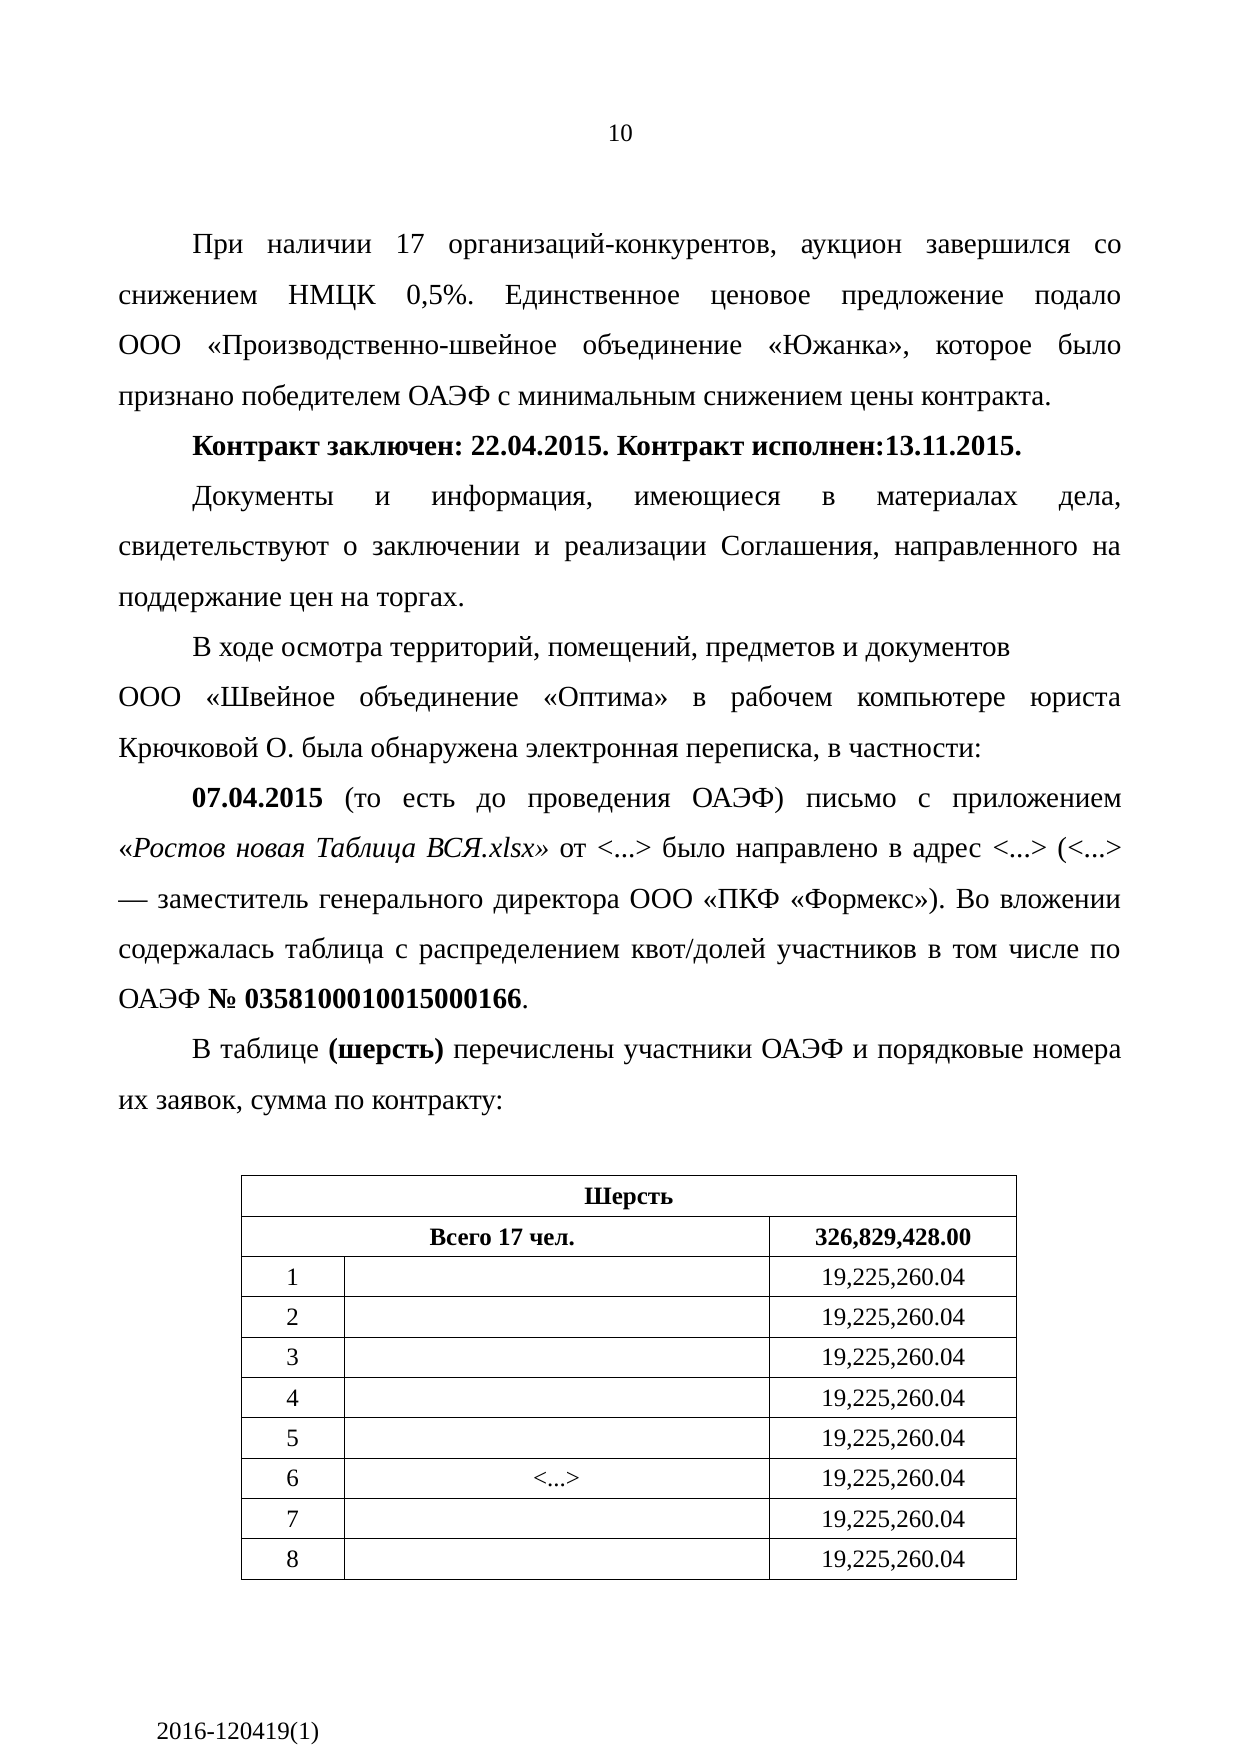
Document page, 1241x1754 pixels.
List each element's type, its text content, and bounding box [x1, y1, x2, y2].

table_cell 19 225 260,04 [770, 1539, 1016, 1578]
table_cell 326 829 428,00 [770, 1217, 1016, 1256]
table_cell 19 225 260,04 [770, 1338, 1016, 1377]
table_cell [345, 1378, 769, 1417]
text В таблице (шерсть) перечислены участники ОАЭФ и порядковые номера их заявок, сумма по контракту: [118, 1032, 1122, 1116]
text Документы и информация, имеющиеся в материалах дела, свидетельствуют о заключении и реализации Соглашения, направленного на поддержание цен на торгах. [118, 478, 1122, 612]
table_cell [345, 1418, 769, 1458]
table_cell Всего 17 чел. [242, 1217, 769, 1256]
table_cell 19 225 260,04 [770, 1378, 1016, 1417]
table_cell <...> [345, 1459, 769, 1498]
table_cell 1 [242, 1257, 344, 1296]
table_cell 4 [242, 1378, 344, 1417]
table_header Шерсть [242, 1176, 1016, 1216]
table_cell 2 [242, 1297, 344, 1337]
table_cell 7 [242, 1499, 344, 1538]
table_cell 19 225 260,04 [770, 1418, 1016, 1458]
table_cell 8 [242, 1539, 344, 1578]
table_cell [345, 1297, 769, 1337]
table_cell 5 [242, 1418, 344, 1458]
table_cell 19 225 260,04 [770, 1297, 1016, 1337]
text В ходе осмотра территорий, помещений, предметов и документов ООО «Швейное объединение «Оптима» в рабочем компьютере юриста Крючковой О. была обнаружена электронная переписка, в частности: [118, 629, 1122, 763]
table_cell 3 [242, 1338, 344, 1377]
table_cell [345, 1257, 769, 1296]
text Контракт заключен: 22.04.2015. Контракт исполнен:13.11.2015. [118, 428, 1122, 461]
table_cell [345, 1499, 769, 1538]
table_cell [345, 1338, 769, 1377]
text При наличии 17 организаций-конкурентов, аукцион завершился со снижением НМЦК 0,5%. Единственное ценовое предложение подало ООО «Производственно-швейное объединение «Южанка», которое было признано победителем ОАЭФ с минимальным снижением цены контракта. [118, 227, 1122, 411]
table_cell [345, 1539, 769, 1578]
table_cell 19 225 260,04 [770, 1499, 1016, 1538]
table_cell 19 225 260,04 [770, 1257, 1016, 1296]
table_cell 19 225 260,04 [770, 1459, 1016, 1498]
table_cell 6 [242, 1459, 344, 1498]
text 07.04.2015 (то есть до проведения ОАЭФ) письмо с приложением «Ростов новая Таблица ВСЯ.xlsx» от <...> было направлено в адрес <...> (<...> — заместитель генерального директора ООО «ПКФ «Формекс»). Во вложении содержалась таблица с распределением квот/долей участников в том числе по ОАЭФ № 0358100010015000166. [118, 780, 1122, 1015]
